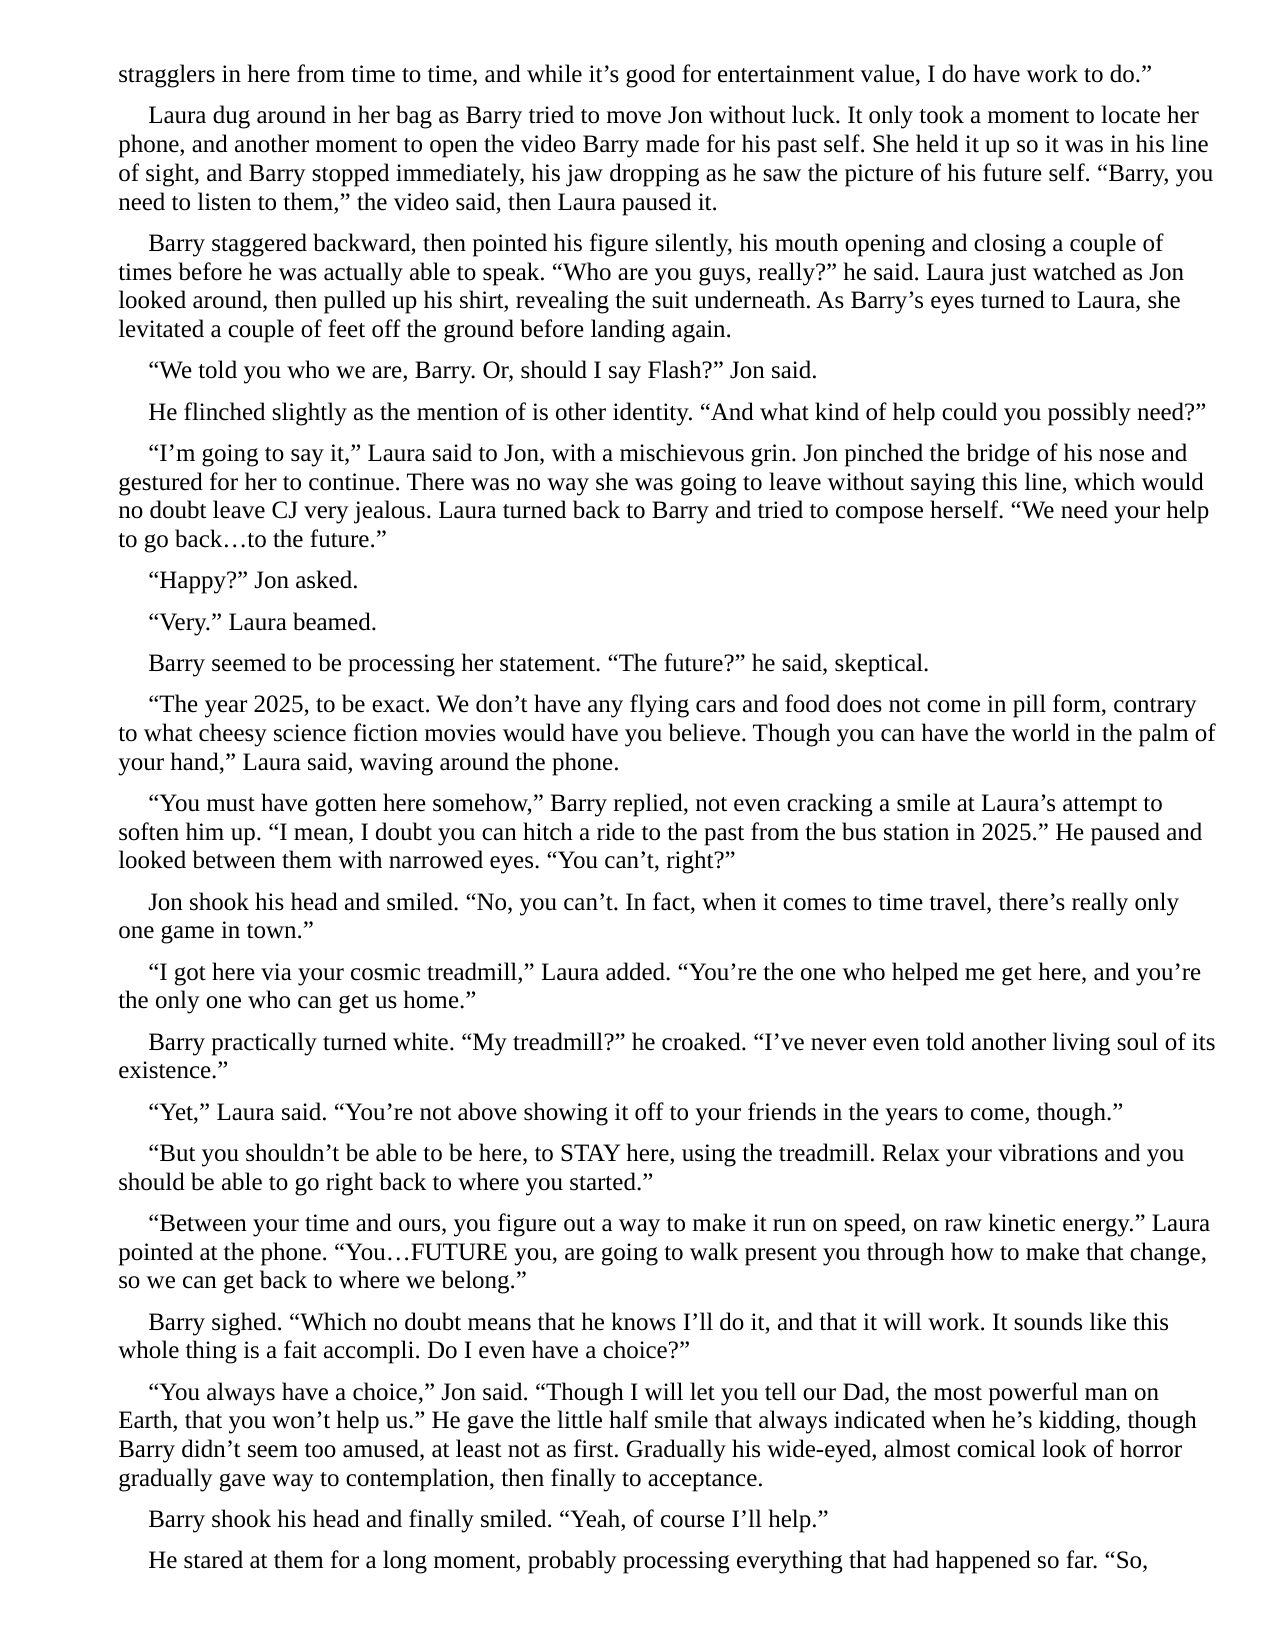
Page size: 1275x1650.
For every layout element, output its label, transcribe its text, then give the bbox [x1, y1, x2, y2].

text Barry seemed to be processing her statement. “The future?” he said, skeptical. [118, 648, 1216, 677]
text “I got here via your cosmic treadmill,” Laura added. “You’re the one who helped me get here, and you’re the only one who can get us home.” [118, 957, 1216, 1014]
text “We told you who we are, Barry. Or, should I say Flash?” Jon said. [118, 355, 1216, 384]
text “Between your time and ours, you figure out a way to make it run on speed, on raw kinetic energy.” Laura pointed at the phone. “You…FUTURE you, are going to walk present you through how to make that change, so we can get back to where we belong.” [118, 1208, 1216, 1294]
text “Happy?” Jon asked. [118, 565, 1216, 594]
text “But you shouldn’t be able to be here, to STAY here, using the treadmill. Relax your vibrations and you should be able to go right back to where you started.” [118, 1138, 1216, 1195]
text “I’m going to say it,” Laura said to Jon, with a mischievous grin. Jon pinched the bridge of his nose and gestured for her to continue. There was no way she was going to leave without saying this line, which would no doubt leave CJ very jealous. Laura turned back to Barry and tried to compose herself. “We need your help to go back…to the future.” [118, 438, 1216, 553]
text Barry sighed. “Which no doubt means that he knows I’ll do it, and that it will work. It sounds like this whole thing is a fait accompli. Do I even have a choice?” [118, 1307, 1216, 1364]
text Barry shook his head and finally smiled. “Yeah, of course I’ll help.” [118, 1504, 1216, 1533]
text “You always have a choice,” Jon said. “Though I will let you tell our Dad, the most powerful man on Earth, that you won’t help us.” He gave the little half smile that always indicated when he’s kidding, though Barry didn’t seem too amused, at least not as first. Gradually his wide-eyed, almost comical look of horror gradually gave way to contemplation, then finally to acceptance. [118, 1377, 1216, 1492]
text Laura dug around in her bag as Barry tried to move Jon without luck. It only took a moment to locate her phone, and another moment to open the video Barry made for his past self. She held it up so it was in his line of sight, and Barry stopped immediately, his jaw dropping as he saw the picture of his future self. “Barry, you need to listen to them,” the video said, then Laura paused it. [118, 100, 1216, 215]
text “The year 2025, to be exact. We don’t have any flying cars and food does not come in pill form, contrary to what cheesy science fiction movies would have you believe. Though you can have the world in the palm of your hand,” Laura said, waving around the phone. [118, 689, 1216, 775]
text Barry staggered backward, then pointed his figure silently, his mouth opening and closing a couple of times before he was actually able to speak. “Who are you guys, really?” he said. Laura just watched as Jon looked around, then pulled up his shirt, revealing the suit underneath. As Barry’s eyes turned to Laura, she levitated a couple of feet off the ground before landing again. [118, 228, 1216, 343]
text He stared at them for a long moment, probably processing everything that had happened so far. “So, [118, 1545, 1216, 1574]
text “Yet,” Laura said. “You’re not above showing it off to your friends in the years to come, though.” [118, 1097, 1216, 1125]
text Jon shook his head and smiled. “No, you can’t. In fact, when it comes to time travel, there’s really only one game in town.” [118, 887, 1216, 944]
text stragglers in here from time to time, and while it’s good for entertainment value, I do have work to do.” [118, 59, 1216, 88]
text “You must have gotten here somehow,” Barry replied, not even cracking a smile at Laura’s attempt to soften him up. “I mean, I doubt you can hitch a ride to the past from the bus station in 2025.” He paused and looked between them with narrowed eyes. “You can’t, right?” [118, 788, 1216, 874]
text He flinched slightly as the mention of is other identity. “And what kind of help could you possibly need?” [118, 397, 1216, 425]
text “Very.” Laura beamed. [118, 607, 1216, 635]
text Barry practically turned white. “My treadmill?” he croaked. “I’ve never even told another living soul of its existence.” [118, 1027, 1216, 1084]
